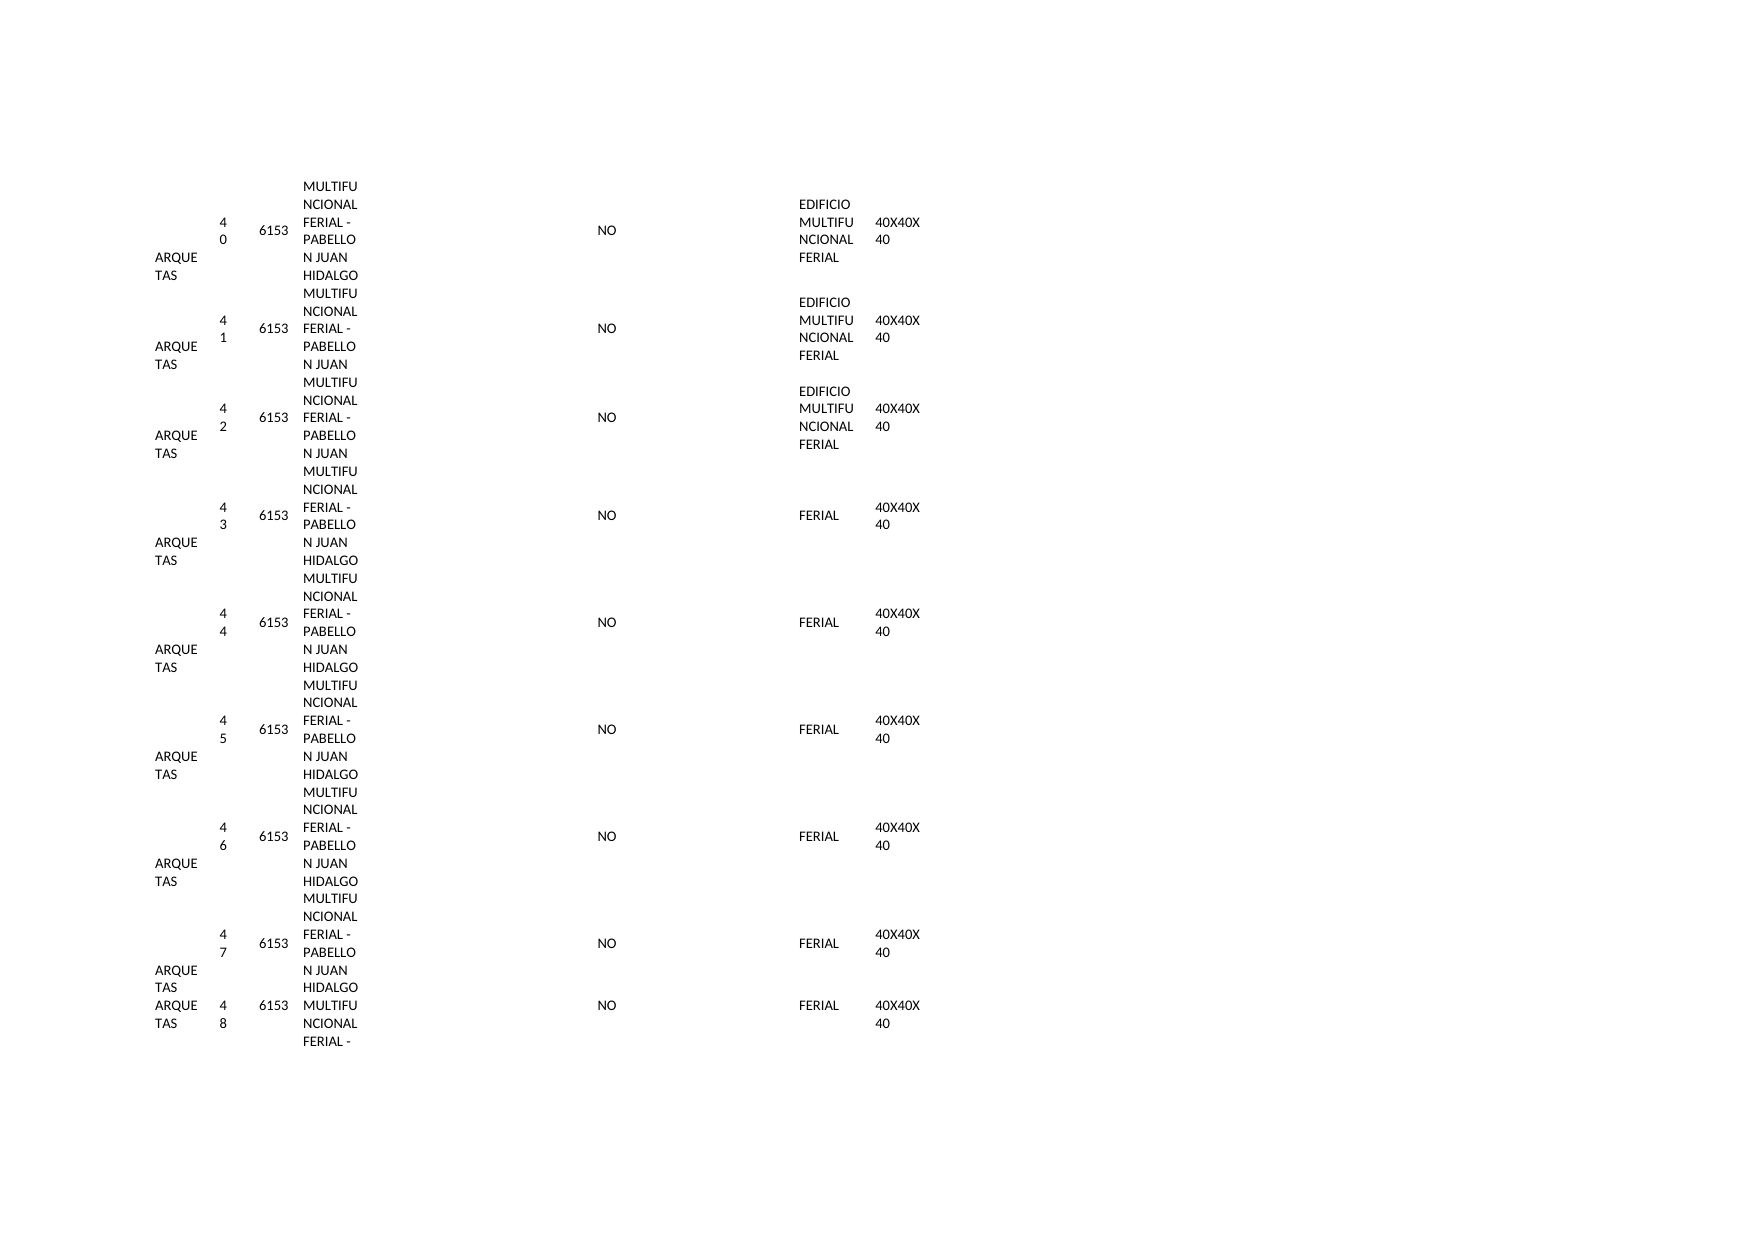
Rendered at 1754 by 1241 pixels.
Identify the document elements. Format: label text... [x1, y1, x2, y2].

table_cell NO [590, 676, 640, 783]
table_cell [448, 177, 496, 284]
table_cell [372, 462, 448, 569]
table_cell [496, 783, 531, 890]
table_cell [991, 997, 1033, 1050]
table_cell MULTIFUNCIONAL FERIAL - PABELLON JUAN HIDALGO [296, 783, 372, 890]
table_cell 45 [210, 676, 234, 783]
table_cell FERIAL [792, 890, 868, 997]
table_cell [928, 997, 991, 1050]
table_cell MULTIFUNCIONAL FERIAL - PABELLON JUAN HIDALGO [296, 177, 372, 284]
table_cell [496, 373, 531, 462]
table_cell [496, 890, 531, 997]
table_cell [691, 462, 792, 569]
table_cell 41 [210, 284, 234, 373]
table_cell ARQUETAS [148, 373, 210, 462]
table_cell ARQUETAS [148, 284, 210, 373]
table_cell [531, 890, 590, 997]
table_cell FERIAL [792, 997, 868, 1050]
table_cell NO [590, 177, 640, 284]
table_cell [531, 284, 590, 373]
table_cell FERIAL [792, 676, 868, 783]
table_cell [372, 373, 448, 462]
table_cell [640, 783, 691, 890]
table_cell 6153 [234, 177, 296, 284]
table_cell [372, 890, 448, 997]
table_cell 42 [210, 373, 234, 462]
table_cell [991, 569, 1033, 676]
table_cell [448, 783, 496, 890]
table_cell FERIAL [792, 569, 868, 676]
table_cell 6153 [234, 569, 296, 676]
table_cell [928, 890, 991, 997]
table_cell MULTIFUNCIONAL FERIAL [296, 997, 372, 1050]
table_cell ARQUETAS [148, 783, 210, 890]
table_cell ARQUETAS [148, 890, 210, 997]
table_cell 6153 [234, 462, 296, 569]
table_cell [496, 997, 531, 1050]
table_cell [691, 284, 792, 373]
table_cell [691, 890, 792, 997]
table_cell NO [590, 373, 640, 462]
table_cell 43 [210, 462, 234, 569]
table_cell MULTIFUNCIONAL FERIAL - PABELLON JUAN HIDALGO [296, 462, 372, 569]
table_cell 40X40X40 [868, 373, 928, 462]
table_cell [496, 177, 531, 284]
table_cell [531, 783, 590, 890]
table_cell EDIFICIO MULTIFUNCIONAL FERIAL [792, 284, 868, 373]
table_cell [640, 462, 691, 569]
table_cell 40X40X40 [868, 462, 928, 569]
table_cell [531, 462, 590, 569]
table_cell [928, 177, 991, 284]
table_cell 44 [210, 569, 234, 676]
table_cell [448, 569, 496, 676]
table_cell 46 [210, 783, 234, 890]
table_cell 48 [210, 997, 234, 1050]
table_cell FERIAL [792, 462, 868, 569]
table_cell 40X40X40 [868, 177, 928, 284]
table_cell MULTIFUNCIONAL FERIAL - PABELLON JUAN HIDALGO [296, 676, 372, 783]
table_cell [691, 997, 792, 1050]
table_cell [691, 177, 792, 284]
table_cell 40X40X40 [868, 676, 928, 783]
table_cell [691, 373, 792, 462]
table_cell 6153 [234, 890, 296, 997]
table_cell [496, 569, 531, 676]
table_cell 6153 [234, 676, 296, 783]
table_cell [496, 676, 531, 783]
table_cell [928, 569, 991, 676]
table_cell [372, 569, 448, 676]
table_cell [372, 177, 448, 284]
table_cell NO [590, 284, 640, 373]
table_cell [928, 676, 991, 783]
table_cell ARQUETAS [148, 997, 210, 1050]
table_cell 40X40X40 [868, 284, 928, 373]
table_cell [531, 177, 590, 284]
table_cell [640, 997, 691, 1050]
table_cell [640, 569, 691, 676]
table_cell NO [590, 783, 640, 890]
table_cell [640, 284, 691, 373]
table_cell 40X40X40 [868, 997, 928, 1050]
table_cell [640, 890, 691, 997]
table_cell [691, 569, 792, 676]
table_cell [991, 676, 1033, 783]
table_cell [928, 783, 991, 890]
table_cell MULTIFUNCIONAL FERIAL - PABELLON JUAN [296, 284, 372, 373]
table_cell [928, 462, 991, 569]
table_cell [640, 676, 691, 783]
table_cell NO [590, 569, 640, 676]
table_cell NO [590, 890, 640, 997]
table_cell 6153 [234, 997, 296, 1050]
table_cell [448, 676, 496, 783]
table_cell 6153 [234, 783, 296, 890]
table_cell MULTIFUNCIONAL FERIAL - PABELLON JUAN HIDALGO [296, 569, 372, 676]
table_cell EDIFICIO MULTIFUNCIONAL FERIAL [792, 177, 868, 284]
table_cell 6153 [234, 373, 296, 462]
table_cell [372, 997, 448, 1050]
table_cell 40 [210, 177, 234, 284]
table_cell [448, 284, 496, 373]
table_cell FERIAL [792, 783, 868, 890]
table_cell [991, 783, 1033, 890]
table_cell 6153 [234, 284, 296, 373]
table_cell [928, 284, 991, 373]
table_cell [496, 462, 531, 569]
table_cell [372, 284, 448, 373]
table_cell 40X40X40 [868, 783, 928, 890]
table_cell ARQUETAS [148, 177, 210, 284]
table_cell MULTIFUNCIONAL FERIAL - PABELLON JUAN HIDALGO [296, 890, 372, 997]
table_cell [448, 462, 496, 569]
table_cell [991, 462, 1033, 569]
table_cell EDIFICIO MULTIFUNCIONAL FERIAL [792, 373, 868, 462]
table_cell [991, 177, 1033, 284]
table_cell [640, 373, 691, 462]
table_cell [531, 676, 590, 783]
table_cell 40X40X40 [868, 569, 928, 676]
table_cell 40X40X40 [868, 890, 928, 997]
table_cell [531, 373, 590, 462]
table_cell [496, 284, 531, 373]
table_cell [531, 569, 590, 676]
table_cell NO [590, 462, 640, 569]
table_cell [448, 890, 496, 997]
table_cell [372, 783, 448, 890]
table_cell [531, 997, 590, 1050]
table_cell ARQUETAS [148, 569, 210, 676]
table_cell NO [590, 997, 640, 1050]
table_cell [991, 373, 1033, 462]
table_cell [691, 783, 792, 890]
table_cell [640, 177, 691, 284]
table_cell [991, 284, 1033, 373]
table_cell ARQUETAS [148, 676, 210, 783]
table_cell [372, 676, 448, 783]
table_cell ARQUETAS [148, 462, 210, 569]
table_cell [448, 373, 496, 462]
table_cell [991, 890, 1033, 997]
table_cell MULTIFUNCIONAL FERIAL - PABELLON JUAN [296, 373, 372, 462]
table_cell [448, 997, 496, 1050]
table_cell 47 [210, 890, 234, 997]
table_cell [928, 373, 991, 462]
table_cell [691, 676, 792, 783]
